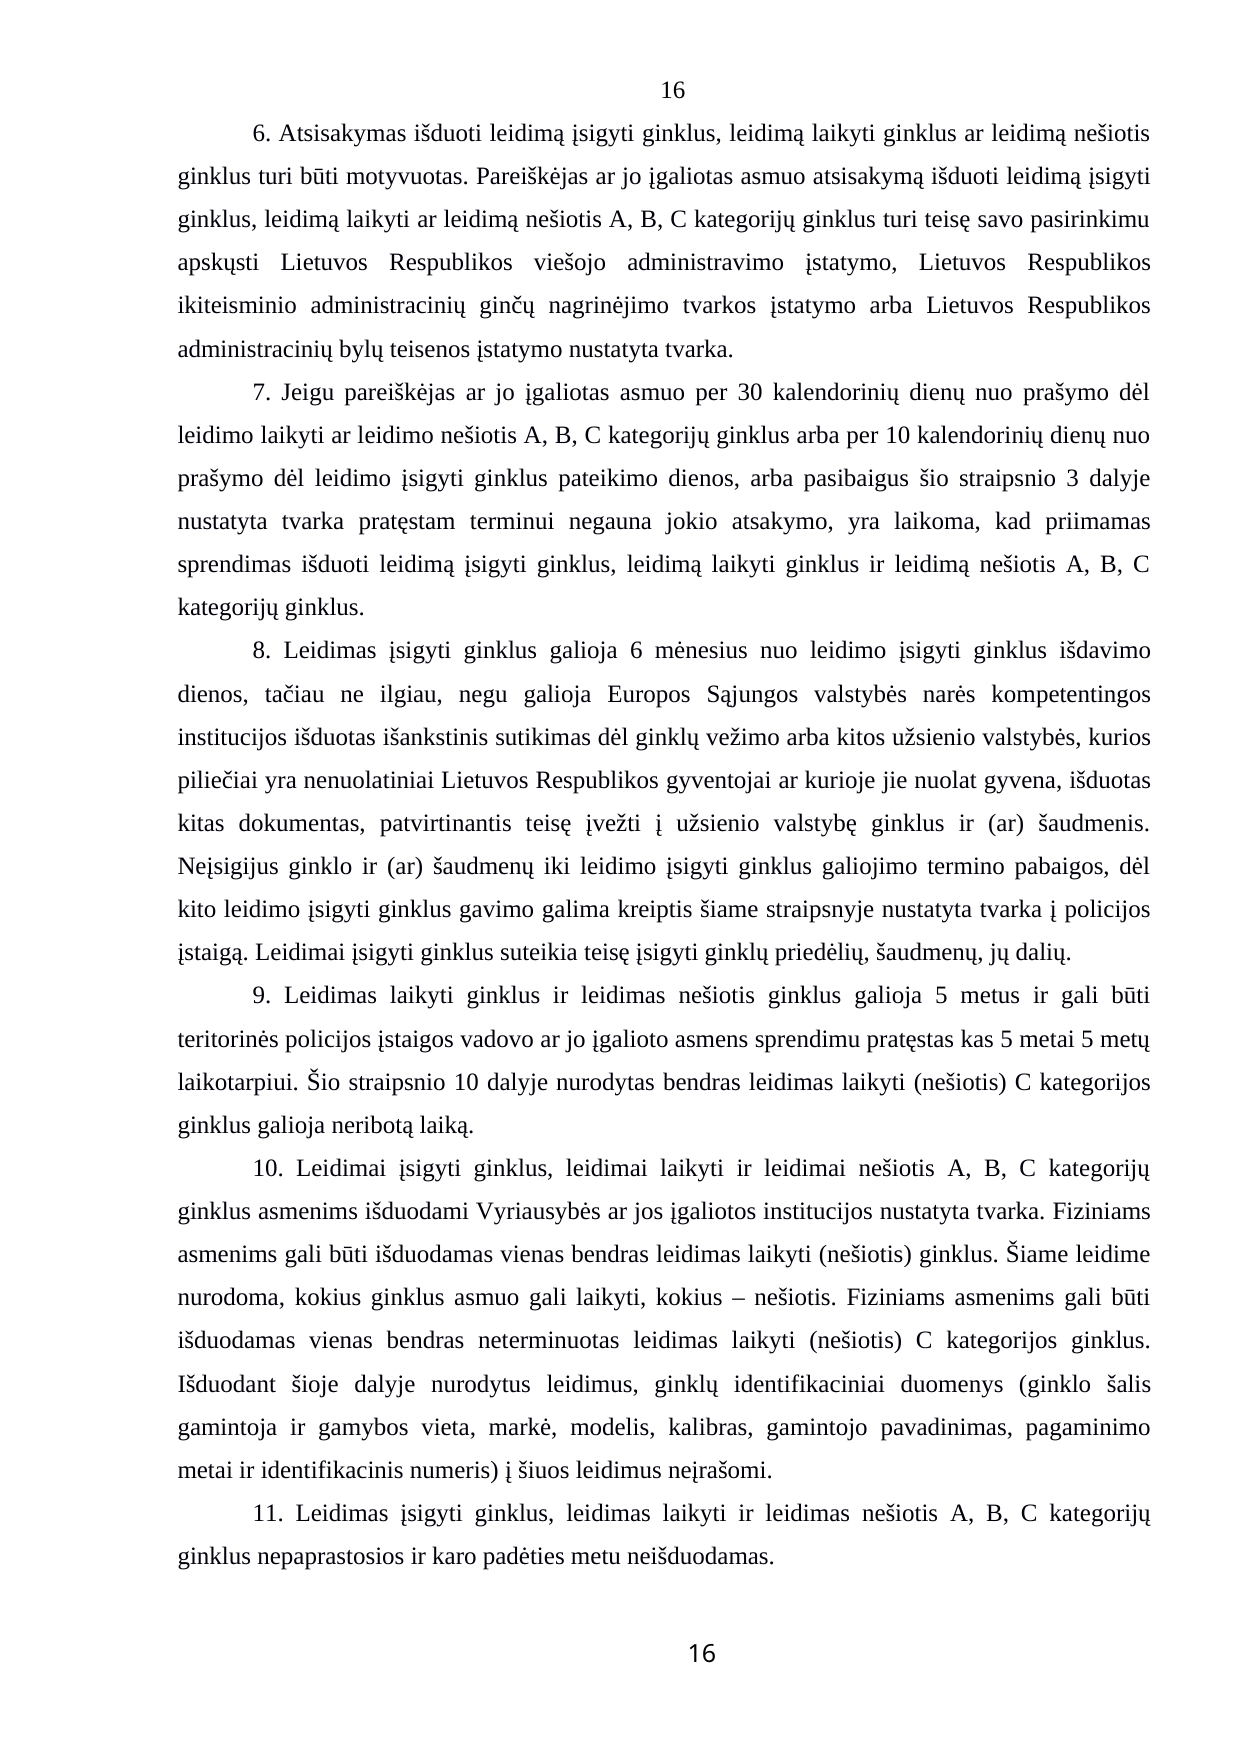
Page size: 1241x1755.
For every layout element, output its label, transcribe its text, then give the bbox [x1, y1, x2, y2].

text 10. Leidimai įsigyti ginklus, leidimai laikyti ir leidimai nešiotis A, B, C kategorijų ginklus asmenims išduodami Vyriausybės ar jos įgaliotos institucijos nustatyta tvarka. Fiziniams asmenims gali būti išduodamas vienas bendras leidimas laikyti (nešiotis) ginklus. Šiame leidime nurodoma, kokius ginklus asmuo gali laikyti, kokius – nešiotis. Fiziniams asmenims gali būti išduodamas vienas bendras neterminuotas leidimas laikyti (nešiotis) C kategorijos ginklus. Išduodant šioje dalyje nurodytus leidimus, ginklų identifikaciniai duomenys (ginklo šalis gamintoja ir gamybos vieta, markė, modelis, kalibras, gamintojo pavadinimas, pagaminimo metai ir identifikacinis numeris) į šiuos leidimus neįrašomi. [177, 1153, 1152, 1484]
text 6. Atsisakymas išduoti leidimą įsigyti ginklus, leidimą laikyti ginklus ar leidimą nešiotis ginklus turi būti motyvuotas. Pareiškėjas ar jo įgaliotas asmuo atsisakymą išduoti leidimą įsigyti ginklus, leidimą laikyti ar leidimą nešiotis A, B, C kategorijų ginklus turi teisę savo pasirinkimu apskųsti Lietuvos Respublikos viešojo administravimo įstatymo, Lietuvos Respublikos ikiteisminio administracinių ginčų nagrinėjimo tvarkos įstatymo arba Lietuvos Respublikos administracinių bylų teisenos įstatymo nustatyta tvarka. [177, 118, 1152, 362]
text 7. Jeigu pareiškėjas ar jo įgaliotas asmuo per 30 kalendorinių dienų nuo prašymo dėl leidimo laikyti ar leidimo nešiotis A, B, C kategorijų ginklus arba per 10 kalendorinių dienų nuo prašymo dėl leidimo įsigyti ginklus pateikimo dienos, arba pasibaigus šio straipsnio 3 dalyje nustatyta tvarka pratęstam terminui negauna jokio atsakymo, yra laikoma, kad priimamas sprendimas išduoti leidimą įsigyti ginklus, leidimą laikyti ginklus ir leidimą nešiotis A, B, C kategorijų ginklus. [177, 377, 1152, 621]
text 9. Leidimas laikyti ginklus ir leidimas nešiotis ginklus galioja 5 metus ir gali būti teritorinės policijos įstaigos vadovo ar jo įgalioto asmens sprendimu pratęstas kas 5 metai 5 metų laikotarpiui. Šio straipsnio 10 dalyje nurodytas bendras leidimas laikyti (nešiotis) C kategorijos ginklus galioja neribotą laiką. [177, 981, 1152, 1139]
text 11. Leidimas įsigyti ginklus, leidimas laikyti ir leidimas nešiotis A, B, C kategorijų ginklus nepaprastosios ir karo padėties metu neišduodamas. [177, 1498, 1152, 1570]
text 8. Leidimas įsigyti ginklus galioja 6 mėnesius nuo leidimo įsigyti ginklus išdavimo dienos, tačiau ne ilgiau, negu galioja Europos Sąjungos valstybės narės kompetentingos institucijos išduotas išankstinis sutikimas dėl ginklų vežimo arba kitos užsienio valstybės, kurios piliečiai yra nenuolatiniai Lietuvos Respublikos gyventojai ar kurioje jie nuolat gyvena, išduotas kitas dokumentas, patvirtinantis teisę įvežti į užsienio valstybę ginklus ir (ar) šaudmenis. Neįsigijus ginklo ir (ar) šaudmenų iki leidimo įsigyti ginklus galiojimo termino pabaigos, dėl kito leidimo įsigyti ginklus gavimo galima kreiptis šiame straipsnyje nustatyta tvarka į policijos įstaigą. Leidimai įsigyti ginklus suteikia teisę įsigyti ginklų priedėlių, šaudmenų, jų dalių. [177, 636, 1152, 966]
